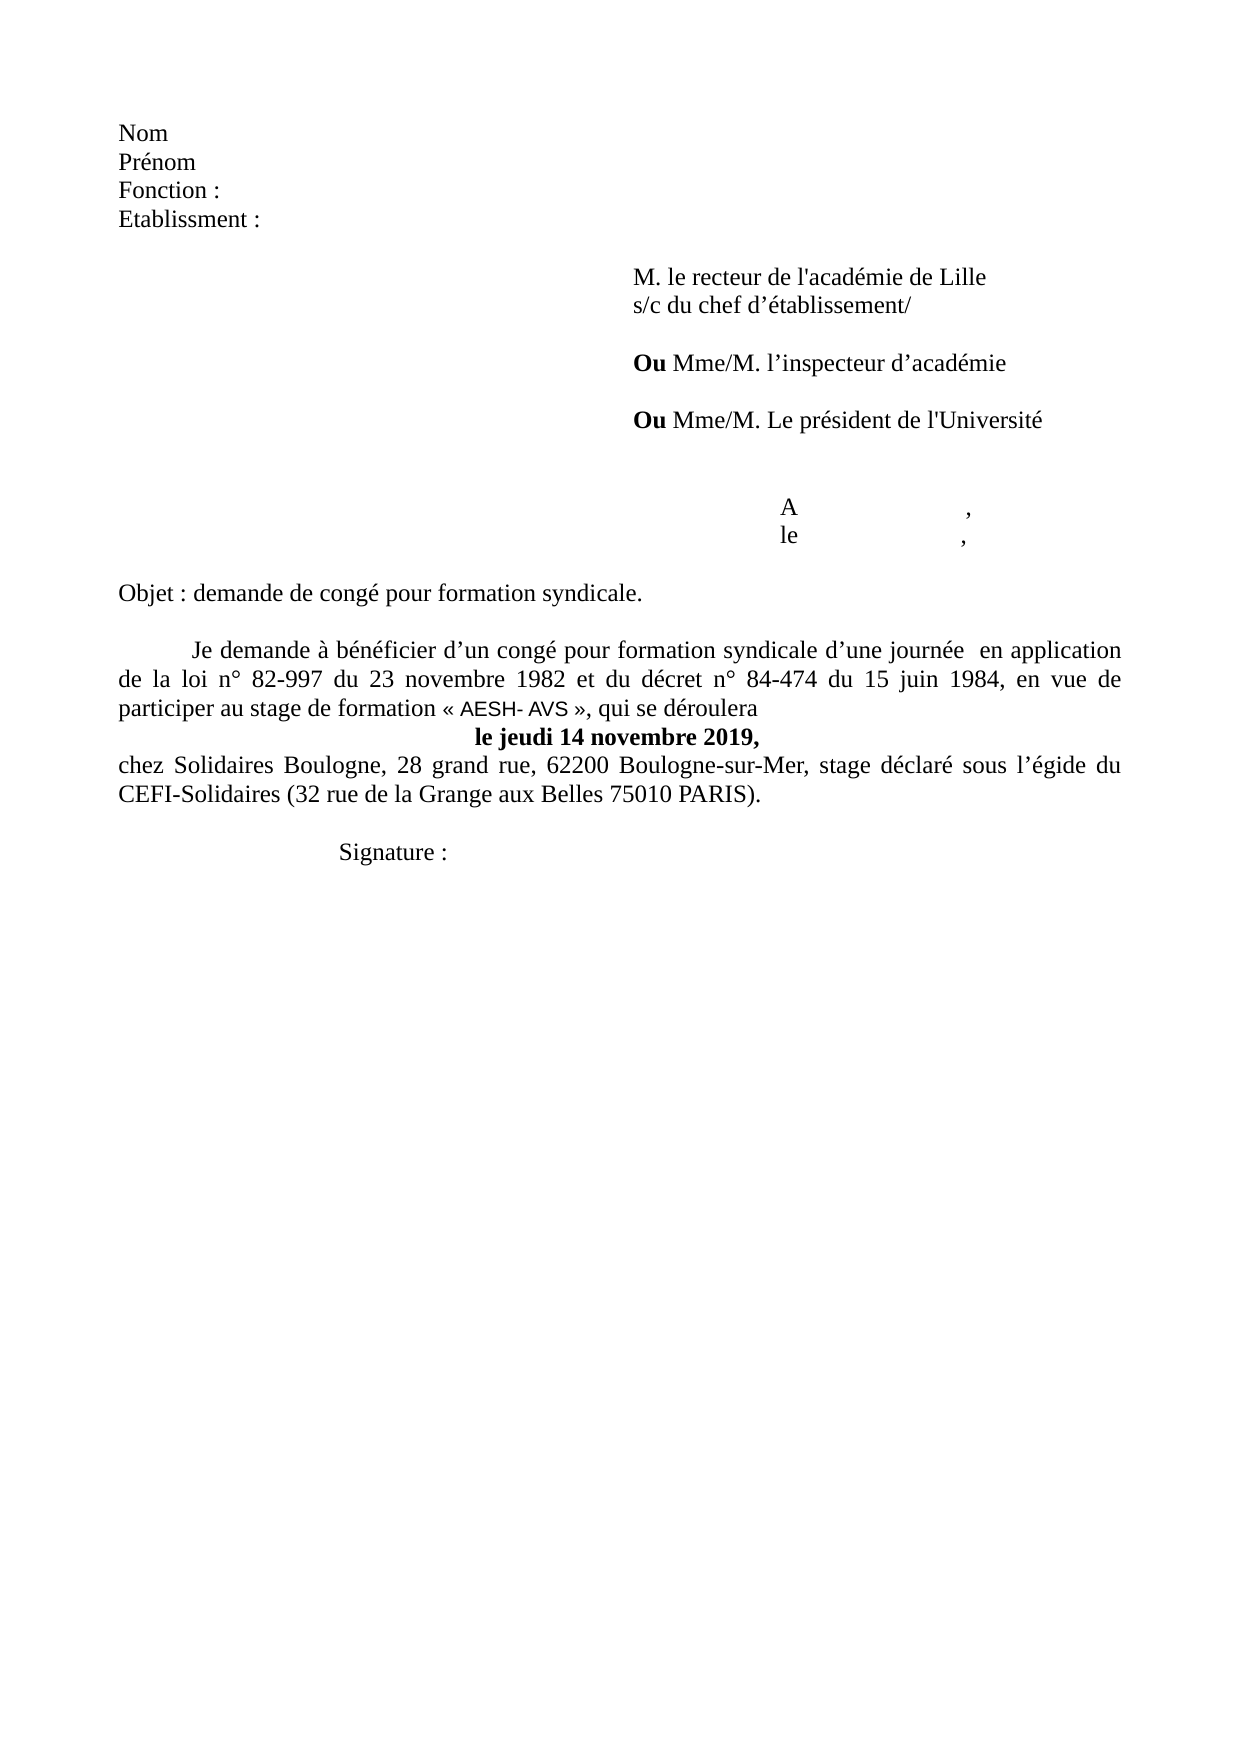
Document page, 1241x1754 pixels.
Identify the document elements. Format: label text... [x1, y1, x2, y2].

text s/c du chef d’établissement/ [118, 291, 1122, 319]
text Prénom [118, 147, 1122, 176]
text Ou Mme/M. Le président de l'Université [118, 406, 1122, 434]
text Nom [118, 118, 1122, 147]
text Fonction : [118, 176, 1122, 204]
text Je demande à bénéficier d’un congé pour formation syndicale d’une journée en application de la loi n° 82-997 du 23 novembre 1982 et du décret n° 84-474 du 15 juin 1984, en vue de participer au stage de formation « AESH- AVS », qui se déroulera [118, 636, 1122, 722]
text M. le recteur de l'académie de Lille [118, 262, 1122, 291]
text le , [118, 521, 1122, 549]
text chez Solidaires Boulogne, 28 grand rue, 62200 Boulogne-sur-Mer, stage déclaré sous l’égide du CEFI-Solidaires (32 rue de la Grange aux Belles 75010 PARIS). [118, 751, 1122, 808]
text A , [118, 492, 1122, 521]
text Etablissment : [118, 204, 1122, 233]
text Objet : demande de congé pour formation syndicale. [118, 578, 1122, 607]
text le jeudi 14 novembre 2019, [118, 722, 1122, 751]
text Signature : [118, 837, 1122, 866]
text Ou Mme/M. l’inspecteur d’académie [118, 348, 1122, 377]
